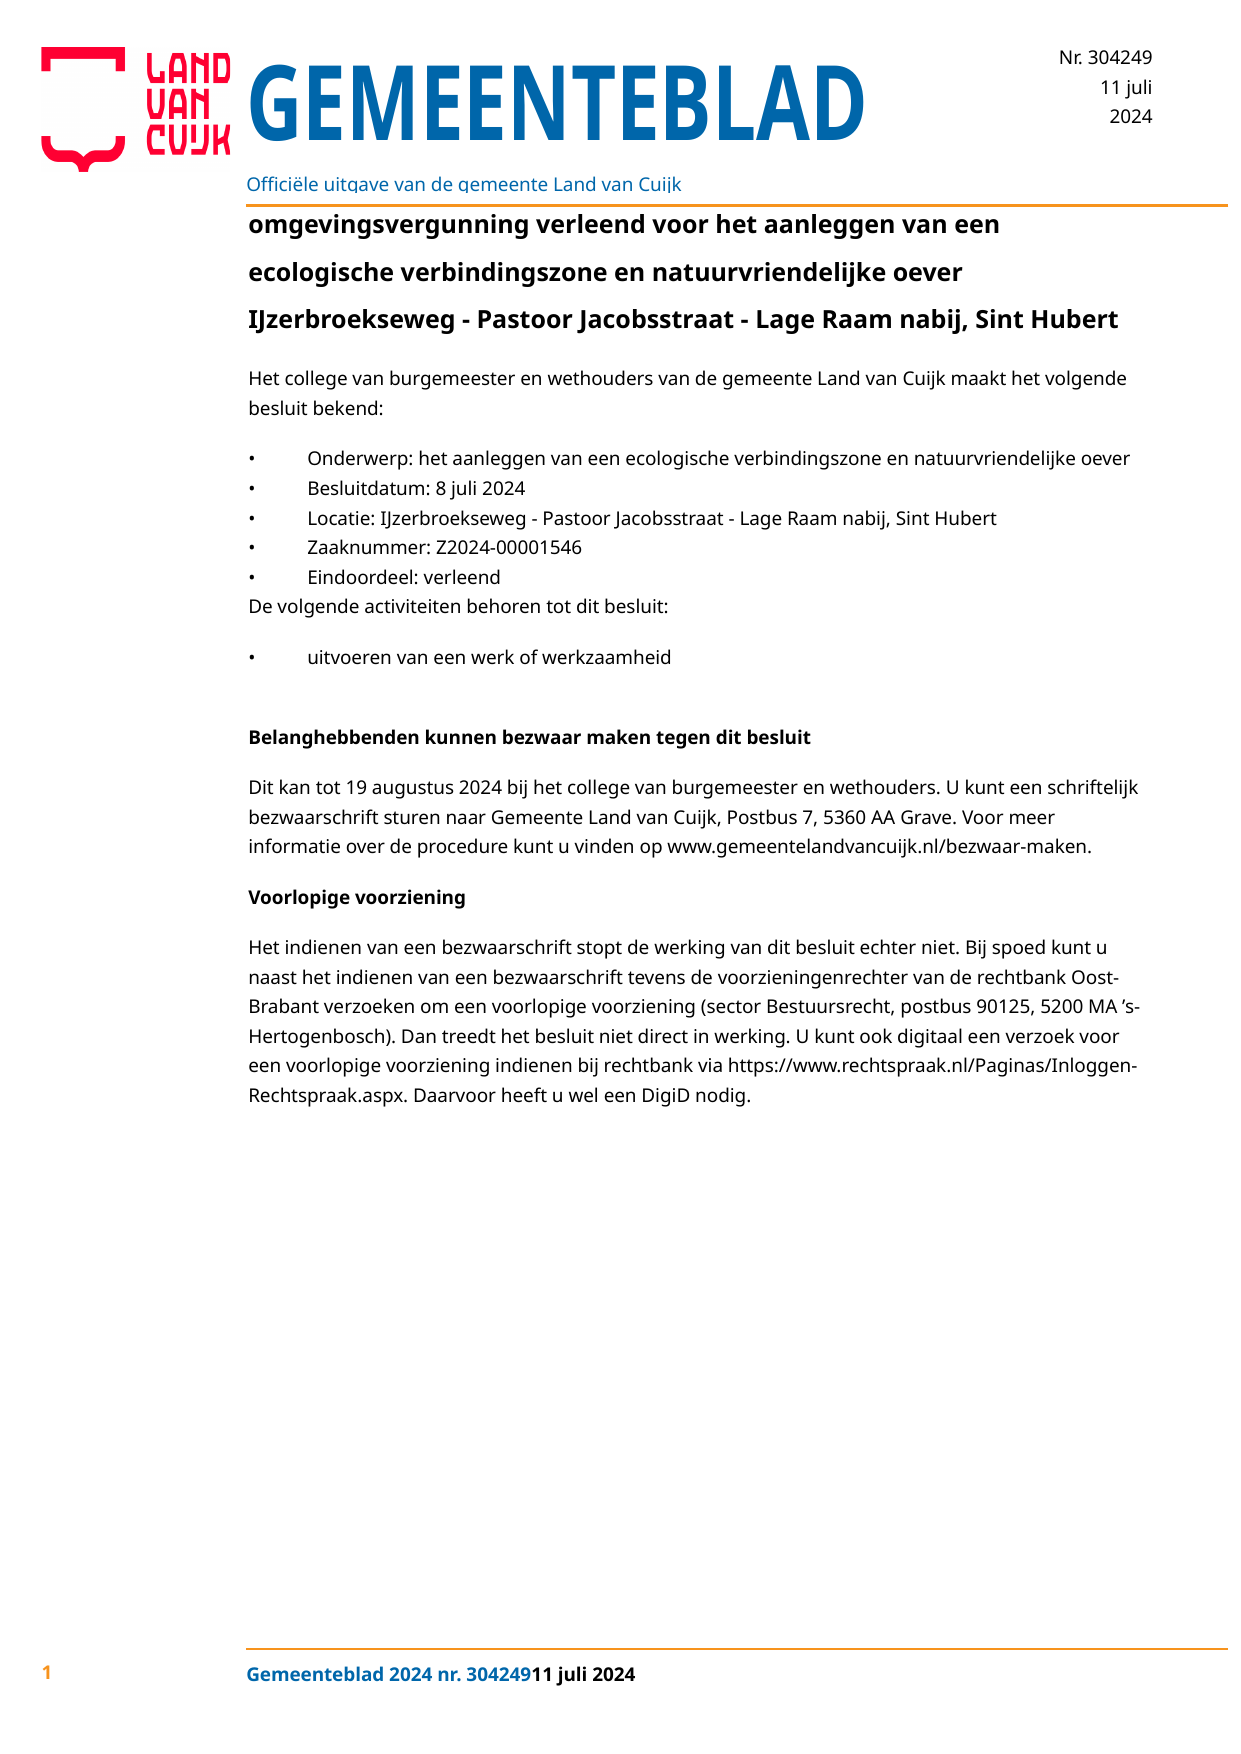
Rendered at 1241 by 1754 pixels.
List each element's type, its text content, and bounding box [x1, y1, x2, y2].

text omgevingsvergunning verleend voor het aanleggen van een ecologische verbindingszone en natuurvriendelijke oever IJzerbroekseweg - Pastoor Jacobsstraat - Lage Raam nabij, Sint Hubert [248, 207, 1152, 336]
text Belanghebbenden kunnen bezwaar maken tegen dit besluit [248, 724, 1152, 749]
list Onderwerp: het aanleggen van een ecologische verbindingszone en natuurvriendelijke oever [248, 446, 1152, 471]
text Het indienen van een bezwaarschrift stopt de werking van dit besluit echter niet. Bij spoed kunt u naast het indienen van een bezwaarschrift tevens de voorzieningenrechter van de rechtbank Oost-Brabant verzoeken om een voorlopige voorziening (sector Bestuursrecht, postbus 90125, 5200 MA ’s-Hertogenbosch). Dan treedt het besluit niet direct in werking. U kunt ook digitaal een verzoek voor een voorlopige voorziening indienen bij rechtbank via https://www.rechtspraak.nl/Paginas/Inloggen-Rechtspraak.aspx. Daarvoor heeft u wel een DigiD nodig. [248, 934, 1152, 1108]
text Voorlopige voorziening [248, 884, 1152, 909]
list uitvoeren van een werk of werkzaamheid [248, 644, 1152, 669]
text Dit kan tot 19 augustus 2024 bij het college van burgemeester en wethouders. U kunt een schriftelijk bezwaarschrift sturen naar Gemeente Land van Cuijk, Postbus 7, 5360 AA Grave. Voor meer informatie over de procedure kunt u vinden op www.gemeentelandvancuijk.nl/bezwaar-maken. [248, 774, 1152, 859]
picture [41, 47, 231, 172]
list Locatie: IJzerbroekseweg - Pastoor Jacobsstraat - Lage Raam nabij, Sint Hubert [248, 505, 1152, 530]
text De volgende activiteiten behoren tot dit besluit: [248, 593, 1152, 619]
list Besluitdatum: 8 juli 2024 [248, 475, 1152, 501]
text Het college van burgemeester en wethouders van de gemeente Land van Cuijk maakt het volgende besluit bekend: [248, 366, 1152, 421]
list Eindoordeel: verleend [248, 564, 1152, 589]
list Zaaknummer: Z2024-00001546 [248, 534, 1152, 560]
